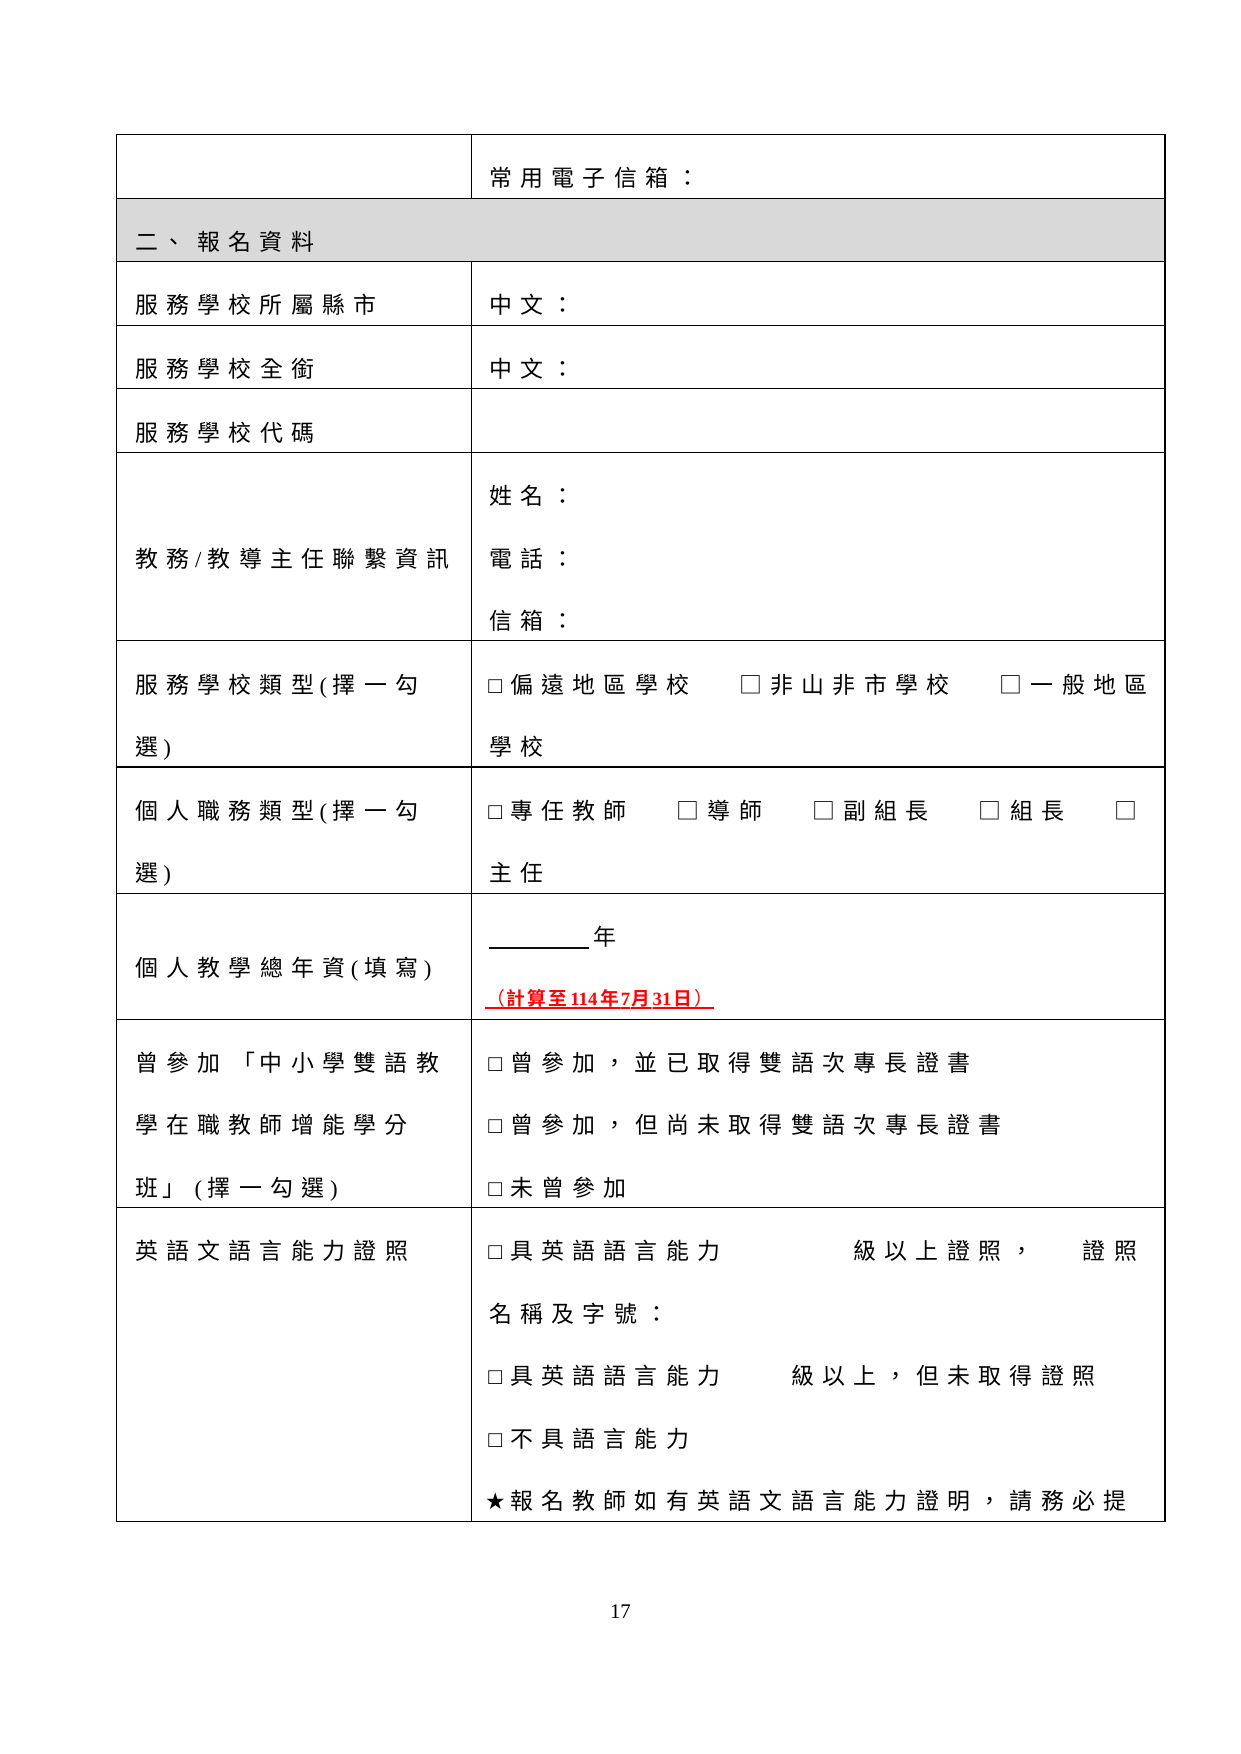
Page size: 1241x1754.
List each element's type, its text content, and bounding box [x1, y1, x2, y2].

table_cell 英語文語言能力證照 [117, 1208, 471, 1521]
table_cell 曾參加「中小學雙語教學在職教師增能學分班」(擇一勾選) [117, 1020, 471, 1207]
table_cell □專任教師 □導師 □副組長 □組長 □主任 [472, 768, 1164, 892]
table_cell 二、報名資料 [117, 199, 1164, 261]
table_cell □曾參加，並已取得雙語次專長證書 □曾參加，但尚未取得雙語次專長證書 □未曾參加 [472, 1020, 1164, 1207]
table_cell [472, 389, 1164, 452]
table_cell 常用電子信箱： [472, 135, 1164, 198]
table_cell 個人職務類型(擇一勾選) [117, 768, 471, 892]
table_cell 服務學校所屬縣市 [117, 262, 471, 325]
table_cell 服務學校類型(擇一勾選) [117, 641, 471, 766]
table_cell □偏遠地區學校 □非山非市學校 □一般地區學校 [472, 641, 1164, 766]
table_cell 服務學校代碼 [117, 389, 471, 452]
table_cell 姓名： 電話： 信箱： [472, 453, 1164, 640]
table_cell 年 （計算至114年7月31日） [472, 894, 1164, 1018]
table_cell □具英語語言能力 級以上證照， 證照名稱及字號： □具英語語言能力 級以上，但未取得證照 □不具語言能力 ★報名教師如有英語文語言能力證明，請務必提 [472, 1208, 1164, 1521]
table_cell 中文： [472, 326, 1164, 388]
table_cell 個人教學總年資(填寫) [117, 894, 471, 1018]
table_cell 服務學校全銜 [117, 326, 471, 388]
table_cell 教務/教導主任聯繫資訊 [117, 453, 471, 640]
table_cell [117, 135, 471, 198]
table_cell 中文： [472, 262, 1164, 325]
